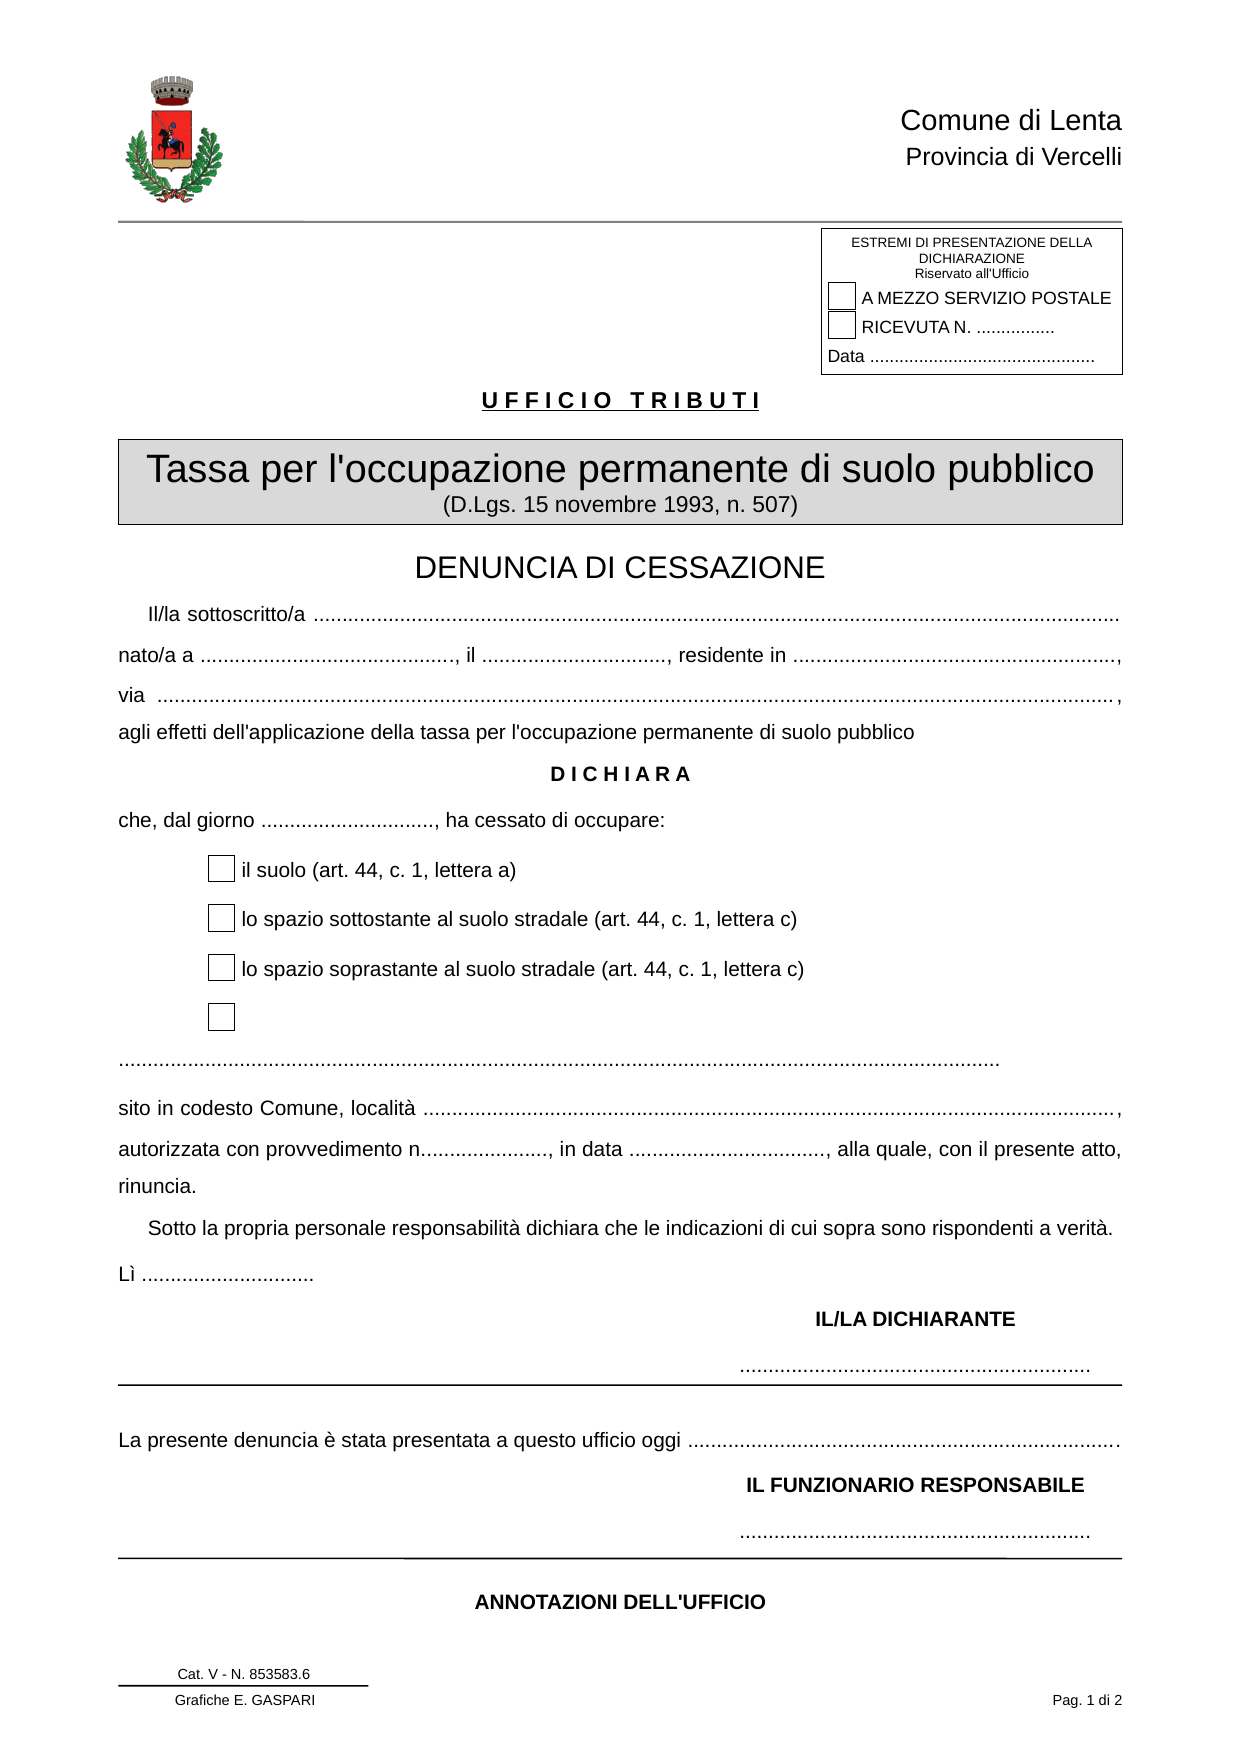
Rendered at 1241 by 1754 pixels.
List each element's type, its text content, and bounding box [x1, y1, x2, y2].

text Il/la sottoscritto/a ............................................................................................................................................ nato/a a ............................................, il ................................, residente in ........................................................, via ......................................................................................................................................................................, agli effetti dell'applicazione della tassa per l'occupazione permanente di suolo pubblico [118, 598, 1122, 744]
text ......................................................................................................................................................... [118, 1002, 1122, 1071]
text ............................................................. [709, 1515, 1122, 1544]
text ............................................................. [709, 1349, 1122, 1378]
text lo spazio sottostante al suolo stradale (art. 44, c. 1, lettera c) [118, 903, 1122, 932]
subtitle U F F I C I O T R I B U T I [118, 387, 1122, 413]
table_header Tassa per l'occupazione permanente di suolo pubblico (D.Lgs. 15 novembre 1993, n. 507) [119, 440, 1122, 523]
text Comune di Lenta [224, 103, 1122, 137]
picture [122, 73, 224, 204]
text IL/LA DICHIARANTE [709, 1307, 1122, 1331]
subtitle IL FUNZIONARIO RESPONSABILE [709, 1473, 1122, 1497]
text che, dal giorno .............................., ha cessato di occupare: [118, 804, 1122, 833]
text La presente denuncia è stata presentata a questo ufficio oggi ........................................................................... [118, 1424, 1122, 1453]
table_header [118, 228, 821, 374]
subtitle ANNOTAZIONI DELL'UFFICIO [118, 1590, 1122, 1614]
text Sotto la propria personale responsabilità dichiara che le indicazioni di cui sopra sono rispondenti a verità. [118, 1216, 1122, 1240]
subtitle DENUNCIA DI CESSAZIONE [118, 549, 1122, 585]
subtitle D I C H I A R A [118, 762, 1122, 786]
text Provincia di Vercelli [224, 142, 1122, 171]
text sito in codesto Comune, località ........................................................................................................................, autorizzata con provvedimento n......................, in data .................................., alla quale, con il presente atto, rinuncia. [118, 1092, 1122, 1197]
text il suolo (art. 44, c. 1, lettera a) [118, 854, 1122, 883]
text lo spazio soprastante al suolo stradale (art. 44, c. 1, lettera c) [118, 953, 1122, 981]
table_header ESTREMI DI PRESENTAZIONE DELLA DICHIARAZIONE Riservato all'Ufficio A MEZZO SERVIZIO POSTALE RICEVUTA N. ................ Data .............................................. [822, 229, 1122, 374]
text Lì .............................. [118, 1258, 1122, 1287]
